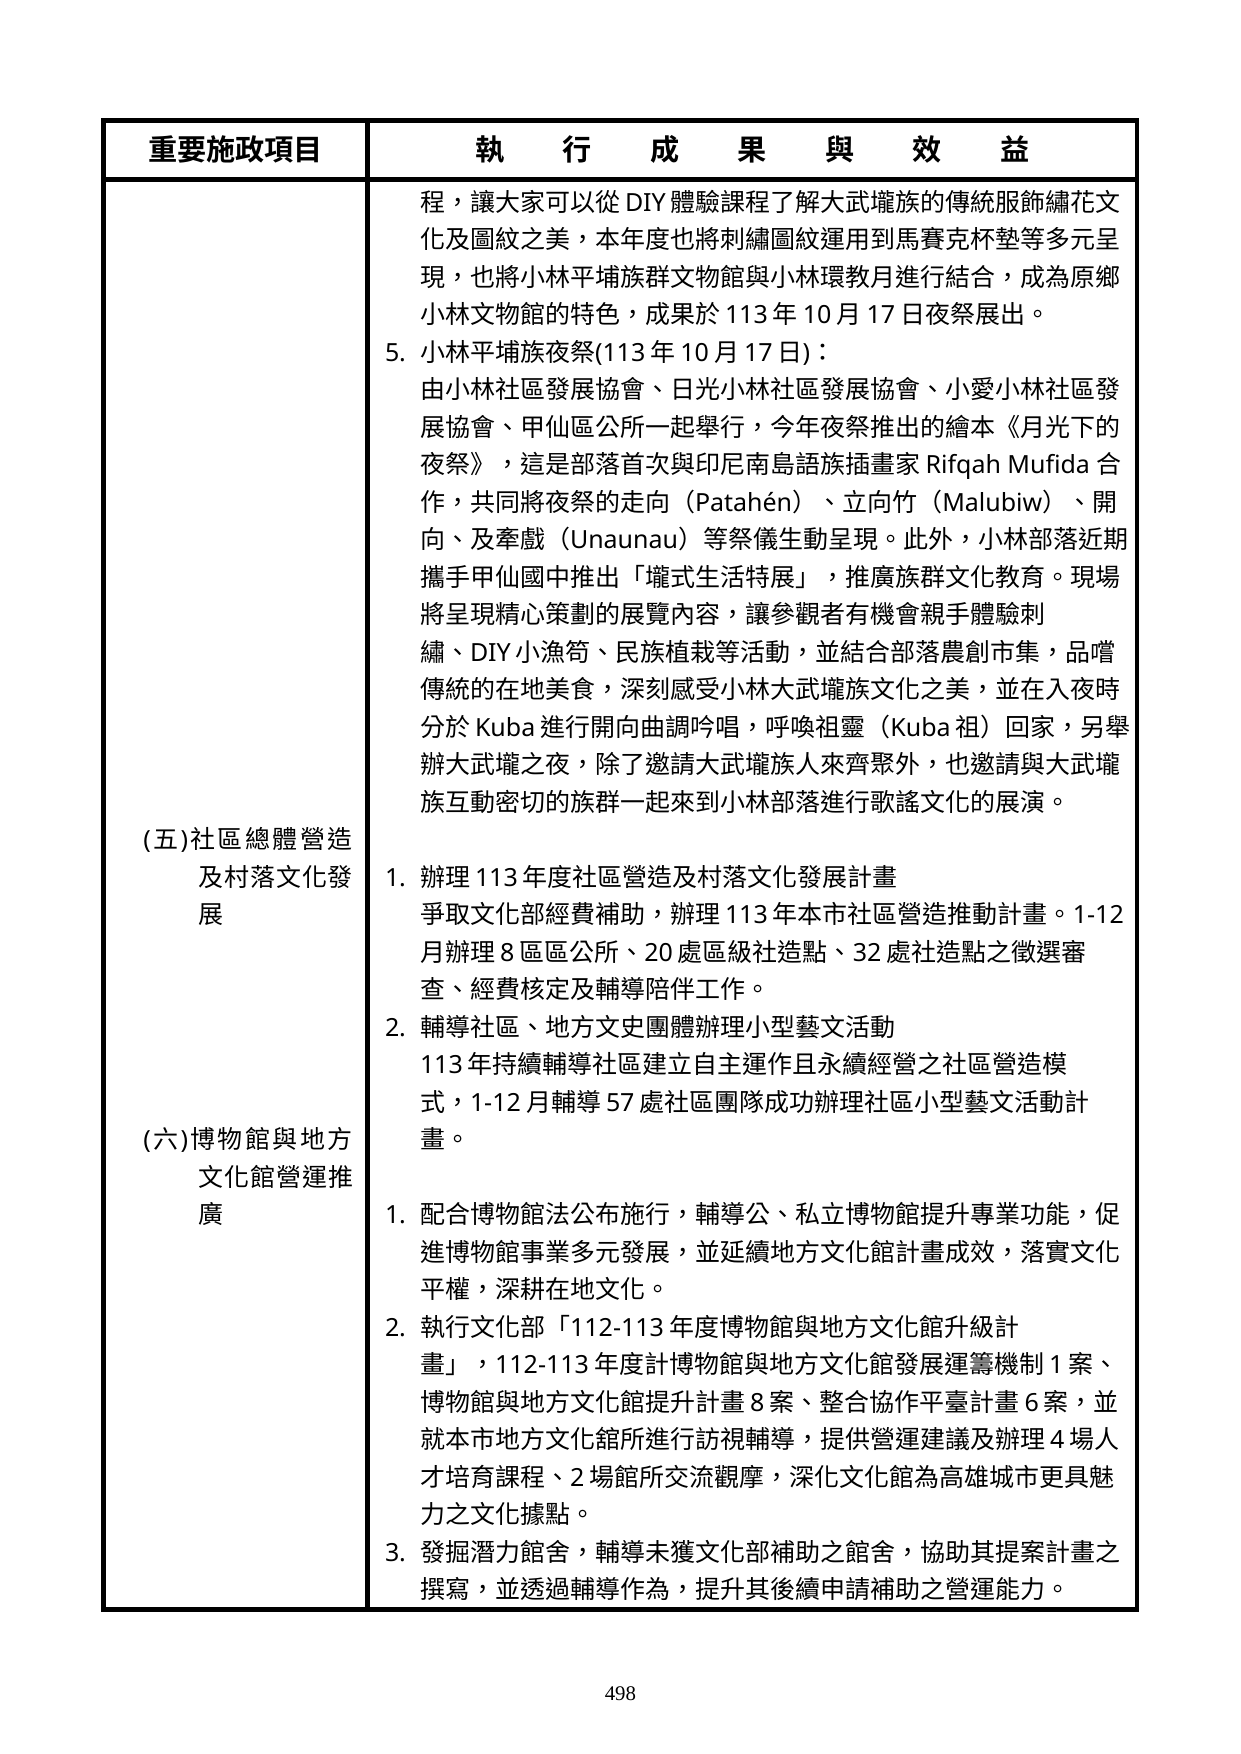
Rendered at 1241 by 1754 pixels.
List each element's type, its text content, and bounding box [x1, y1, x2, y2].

table_cell 依據各該行政法人設置自治條例等相關規定監督高雄市專業文化機構與高雄市立圖書館，協助法人健全內部典章制度，提升外部服務品質，遂行所肩負之公共任務。本府並邀請專家學者與機關代表組成評鑑小組，檢視法人前一年度營運績效，同時提供專業意見，做為各法人擬定營運目標與年度重點工作之參據，俾利業務精進。 1.與本府捐助成立之財團法人高雄市文化基金會、財團法人高雄市愛樂文化藝術基金會合作辦理文化活動，透過法人多元觸角，達到公私協力、以有限經費策辦更多優質藝文活動之目的。 2.輔導及補助高雄市愛樂文化藝術基金會（下轄高雄市交響樂團、高雄市國樂團）循其設立宗旨推廣本市音樂教育，並舉辦多元化藝文活動，提供民眾欣賞優質表演節目之機會。該會113年1-12月主、協辦各類型藝文活動與專業導覽178場次，參與人次約96萬人。 文化局配合本府政策，積極推動志願服務業務，由各運用單位針對所需辦理志工培訓，結合各界資源，共同推廣藝文活動或協助各藝文館舍順利運作，提供民眾優質服務。113年度公民營單位計有16個運用單位、共約3仟餘人投入文化類志願服務行列。 文化高雄藝文月刊內容涵蓋大高雄地區各文化場館及展演空間之藝文活動資訊，113年度共發行12期，每期中文月刊27,500冊、英文摺頁2,800份，派送至本市公民營藝文場館、書店、捷運站及各縣市高鐵站、一級火車站、文化中心等約800個通路點，為文化高雄之品牌出版品。 1.「2024書寫高雄文學創作獎助計畫」，共收到66件提案，經審查後擇優選出6名創作者之提案，每名獎助15萬元，合計90萬元，預計於114年6月30日前完成創作。 2.「2024書寫高雄出版獎助計畫」，全年分3期進行收件審查，共收到9件作品申請，4件計畫入選，每件獎助8-12萬元，總獎助金額共計38萬元。 3.專書與繪本出版: (1)高雄人情商店系列：《尋山，發現人情》東高雄九區山食農藝創生專書，探訪有機書店、農園聚落惡地秘境等遊程，該書是東高雄深度旅遊叩門磚、覽物逛店必備手冊，全書踏查巡訪東高雄九區五條流域路線，共有36篇主題指路，集結14間獨立書店散策、6條古道巡走路徑、2座吊橋渡溪探險，內容豐富，是一部充滿濃情蜜意的「東高雄指南」。 (2)高雄「遊．繪本」 「遊．繪本」系列第21本作品，《在山中找路的醫生》透過故事與圖像，讓更多人認識山區巡迴醫療及部落衛生所醫師駐守山區樣態，其不辭辛苦徒步進入孤島部落看診，交通中斷時還要照顧部落病患，是安定部落人心的特效藥。本繪本描繪部落醫師、巡迴醫療與原民族群的溫情故事，預計114年上半年出版。 4.辦理文學獎，鼓勵全民書寫創作： (1)「2024打狗鳳邑文學獎」徵件日期自113年4月16日至6月21日止，徵稿文類包括小說、散文、新詩、臺語新詩等4類，其中小說徵得189件，散文徵得241件，新詩徵得408件，臺語新詩徵得71件，共909件，每文類各選出高雄獎1名、優選獎1名、佳作2名，共發出16個獎項116萬元獎金。12月8日舉行頒獎典禮，並出版《2024打狗鳳邑文學獎得獎作品集》。 (2)與高雄市岡山大專青年協會共同辦理「第十七屆阿公店溪文學獎」，鼓勵在學學生參與文學創作，徵稿文類包括國小組台語童詩、國小組客語童詩、散文（國小組、國中組、高中組、大專組）等，提供學童台語和客語文學創作平台，投稿件數計431件，共76人獲獎，6月16日舉行頒獎典禮，並出版《第十七屆阿公店溪文學獎得獎作品集》。 5.辦理「夏日高雄店頭小市集」 高雄獨立書店聯手打造「書店力」，創造「閱獨力」！共10家獨立書店於9月串聯「店頭小市集」，策劃多元文學創意展演活動，在自家書店店面辦理共計13場講座、5場小市集，9場小書展，讓讀者盡情體驗閱讀多樣性，藉此認識高雄在地書店獨特風格。 「高雄文藝獎」係為鼓勵於高雄市從事文化藝術創作工作具有特殊貢獻成就，或長期致力於推動高雄地區文化公益、社造、文藝、文化創意等範疇者專設之獎項，自2000年起每兩年辦理一次，至2024年共產生59位得獎者。2024年得獎者為黃冬富、吳錦發、卜袞‧伊斯瑪哈單‧伊斯立端、紀華麟與巴洛克獨奏家樂團等5名。 1.文化資產審定 113年無新增文化資產公告案件，目前本市計有古蹟51處(國定7處)、歷史建築67處、紀念建築1處、考古遺址5處(國定2處)、文化景觀6處、聚落建築群1處，合計131處。 2.文化資產修復 完成左營明德新村14、15號眷舍修繕及周邊景觀改善工程規劃設計。 完成黃埔新村建物修繕及周邊環境整建工程。 完成岡山樂群村建物整修工程(第一期)-A1宿舍。 完成歷史建築岡山醒村A、F棟修復工程(第一期)。 完成武德殿周邊歷史空間再造先期規劃。 完成市定古蹟武德殿西側整地工程。 完成市定古蹟武德殿再利用計畫(含補充調查)暨武德殿周邊規劃設計及西側工程監造。 完成國定古蹟原日本海軍鳳山無線電信所全區基礎設施工程。 完成國定古蹟鳳山縣舊城南門廣場營造與東門銜接計畫工程規劃設計。 完成112年高雄市鳳山歷史城鎮風貌及創生「行城漫旅」綠環境改善計畫。 辦理文化景觀岡山醒村C、D、E、G棟修復工程，預計115年7月完成。 辦理歷史建築堀江町日式街屋（原帖佐醫院）修復工程，預計114年4月完成。 辦理國定古蹟原日本海軍鳳山無線電信所(前海軍明德訓練班)大碉堡古蹟本體修復工程，預計114年12月完成。 辦理國定古蹟原日本海軍鳳山無線電信所（十字電台及前鳳山新村十巷）修復工程規劃設計案，預計114年2月完成。 辦理國定古蹟原日本海軍鳳山無線電信所(前海軍明德訓練班)古蹟本體第二期修復工程，預計115年12月完成。 辦理國定古蹟原日本海軍鳳山無線電信所(前海軍明德訓練班)中正堂及至善樓等建物修繕工程，預計114年9月完成。 辦理歷史建築原高雄市議會修復工程規劃設計，預計114年3月完成。 辦理高雄市歷史建築永安黃家古厝修復工程規劃設計，預計114年2月完成。 辦理高雄市歷史建築旗山亭仔腳(石拱圈)修復工程，預計116年2月完成。 辦理高雄市市定古蹟「鹽埕町五丁目22番地原友松醫院」修復工程，預計115年3月完成。 辦理高雄市市定古蹟「高雄市大仁路原鹽埕町二丁目連棟街屋」修復工程，預計115年8月完成。 辦理國定古蹟「打狗英國領事館及官邸」屋頂防水修復工程(含設計監造及工作報告書)，預計114年12月完成。 辦理國定古蹟「打狗英國領事館及官邸」管理維護計畫，預計114年7月完成。 辦理市定古蹟鳳山縣城殘蹟修復暨景觀改善工程，預計114年7月完成。 辦理橋仔頭糖廠興糖路15巷6連棟日式宿舍遷移工程，預計114年12月完成。 辦理鼓鹽文資建物及周邊街區歷史景觀營造計畫，預計115年12月完成。 辦理113年度高雄市鳳山區歷史城鎮風貌及創生「行城漫旅」綠環境改善2期計畫，預計114年4月完成。 3.考古遺址保存 國定遺址鳳鼻頭(中坑門)考古遺址 ①辦理國定鳳鼻頭(中坑門)考古遺址監管保護計畫，包括日常管理維護173次、定期巡查18次、教育推廣活動人次3,460人，20位在地覽員於週六、日及國定假日定時固定導覽。 ②辦理「國定鳳鼻頭(中坑門)考古遺址113-114年度臨時展示空間規劃設計及建置計畫(二期)」，預計114年8月完成。 ③鳳鼻頭考古遺址展示館為鼻頭遺址教育的推廣基地，展場空間結合遺址影音及出土文物展示，讓民眾了解史前人類使用的器具及生活智慧。113年辦理「國小考古教育推廣」12場、「新北市考古生活節-史前動物派對」1場、「113年導覽員教育訓練」1場、「一起來考古!走進鳳鼻頭考古遺址」3場、「百年好市好市遶境-考古高雄：走讀5000年-從古高雄灣到鳳山丘陵」2場及「秋騎林園單車騎旅」活動1場。 國定遺址萬山岩雕群考古遺址 ①辦理國定遺址「萬山岩雕群考古遺址」監管保護計畫，包括遺址實地巡查1次、維護監視照相攝影機3次、部落巡守10次、保護標誌與導覽解說牌巡視4次。新北考古生活節教育推廣活動1場。 ②執行國定萬山岩雕群考古遺址探訪登記程序，113年共有10組登山團隊完成登記備查。 ③辦理「國定萬山岩雕群考古遺址展示策展計畫」，後續將於萬山部落現有空間優化並規畫文化資產教育推廣內容，預計114年6月完成。 ④辦理國定萬山岩雕群考古遺址導覽DM(英、日、韓版)，預計114年6月完成。 ⑤完成國定萬山岩雕群考古遺址形象影片製作。 ⑥完成「深入茂林－勇士精神與部落文化符碼」教育推廣遊程2場。 ⑦辦理「高雄市原住民族地區第二期(茂林區)考古遺址普查計畫」，預計115年12月完工。 辦理「高雄市考古遺址監管保護計畫」，完成左營舊城考古遺址、內惟小溪貝塚考古遺址實地巡查48次；東沙考古遺址、東沙指揮部列冊考古遺址、東沙碼頭列冊考古遺址實地巡查1次；新園列冊考古遺址實地巡查12次。10月辦理2場考古遺址教育劇場，活動人數約200人。 辦理「高雄市各類考古遺址出土遺物典藏空間整理工程」，預計114年12月完工。 4.眷村文化保存 推動以住代護計畫 113年推出以住代護3.0「文創聚落試辦計畫」，釋出28戶眷舍(黃埔新村13戶、建業新村15戶)，採每月收件，總投件數56件。8月2日初審，8月23日及8月26日辦理現地複審，複審結果入選及媒合共計17件。 2024高雄市眷村文化節 113年10月19至20日辦理「2024高雄市眷村文化節」，本屆活動以「眷村FUN樂園」為發想主軸，透過懷舊「千人帶動唱」開幕式、復古童玩闖關活動、巷口市集古早味攤販、眷味露天電影院等豐富元素，將瑞興國小校園打造成一座充滿眷村懷舊氛圍的大型遊樂園，參與人數約5,000人次。 2024年高雄眷村嘉年華 113年10月26日至11月10日分別於鳳山黃埔、岡山樂群及左營建業辦理「2024高雄眷村嘉年華」活動。文化局、進駐夥伴以及在地團隊攜手合作推出許多精彩活動，包含開幕儀隊大遊行、跨域風情的餐宴、露天影院觀好戲及三村各自的達人手作、歷史文化講座、眷村知識闖關等活動。「2024高雄眷村嘉年華」以新生、傳統、無限、融合和滿滿的歡樂，貫穿三座眷村和每個到來的朋友。透過活動的辦理，讓眷村的文化與精神被社會大眾重視，參與人數約5.5萬人。 文化資產調查研究 完成國定古蹟打狗英國領事館及官邸補充修復及再利用計畫。 完成國定古蹟臺灣煉瓦會社打狗工場(中都唐榮磚窯廠)修復及再利用計畫。 完成歷史建築原日本海軍航空隊下士官兵集會所(岡山新生社)調查研究及再利用計畫。 完成旗後礮臺修復及再利用。 完成高雄市岡山區空軍眷村發展新史：歷史觀點下的新研究。 完成歷史建築大樹姑婆寮山頂莊家古厝調查研究及修復再利用計畫。 完成113年度與水共生的故事--高屏溪流域水文化路徑。 辦理高雄市岡山區樂群村聚落建築群保存及再發展計畫。 辦理高雄市歷史建築大寮共益磚窯廠暨瑞榮紅磚工廠調查研究及修復再利用計畫。 辦理高雄市鹽埕區銀座(國際商場)調查研究計畫。 辦理歷史建築「稛源商店六龜支店」調查研究及修復再利用計畫。 辦理高雄市原日本海軍高雄通信隊新庄分遣隊受信所調查研究及修復再利用計畫。 辦理高雄市戰後建物普查（第一期：旗津、鼓山、鹽埕）。 辦理113年度高雄市歷史建築林園清水巖原日軍戰備坑道調查研究及修復再利用計畫。 1.文化資產推廣 113年8月5日-12月18日舉辦設市百年系列活動，活動包含「好市遶境：限定！高雄探秘」、「國際對望：北九州門司港」、「好市開講：屬於高雄的地方學」、「百年論壇」、「焦點場館：高雄文資巡禮」、「百年好市紀念特展」、「鐵道復駛：濱線啓程」等系列活動。 辦理「2024年全國古蹟日－全國文化資產行動博覽會－哈瑪星榮光再現－濱線復駛」，利用文資圖卡猜謎遊戲，將高雄文資景點融入遊戲之中，提高參訪文資場域之意願。展示哈瑪星舊街道地圖的拼圖遊戲，讓不同世代之民眾了解哈瑪星過去的歷史。 2.文化資產再利用 國定古蹟打狗英國領事館 打狗英國領事館文化園區位於本市西子灣風景區，背山面海，以西子灣夕照及高雄港美景聞名，為提供知性的參觀環境，配合園區古典氛圍，規劃多處主題蠟像展示，吸引大量遊客參訪。113年度累計136,035參訪人次。 市定古蹟鳳儀書院 鳳儀書院園區有藝術塑像裝置、書院歷史及科舉展示，同時設置文昌祠，恢復書院原有文昌帝君祭祀功能，提供茶飲文創休閒、毛筆學堂及瓦窯學堂等多元服務。113年度累計66,612參訪人次。 歷史建築旗山車站(糖鐵故事館) 旗山車站見證日治時期旗山市街與糖業的發展過程，以「糖業鐵道故事」為主題，將旗山車站活化再利用，從台灣糖業歷史發展的脈絡，重新找回旗山車站之定位與價值，113年度累計147,031參訪人次。 市定古蹟武德殿 武德殿為全台第一座以原始功能再利用之古蹟，文化局與劍道文化促進會合作，持續辦理相關藝文展演推廣活動，帶領民眾體驗正統武道文化，113年10月14日起休園進行圈樑工程，113年度累計29,616參訪人次。 歷史建築原頂林仔邊警察官吏派出所 為活化文化資產及提供市民文化觀光空間，於修復完成後開放參觀，目前派出所空間規劃為「林園歷史教室」，展示林園文化歷史、產業及生活等內涵，113年度累計9,828參訪人次。 歷史建築九曲堂泰芳商會鳳梨罐詰工場(臺灣鳳梨工場) 臺灣鳳梨工場為全臺僅存日治時期鳳梨罐頭產業建築，於修復完成後開放參觀，扮演在地博物館的角色，展出大樹發展史、水利設施、窯燒產業、農業發展、文史藝術及觀光景點展示等，園區也會不定期舉辦DIY、一日農夫及大樹文史、鳳梨產業導覽等活動，是假日休閒好去處，113年度累計34,874參訪人次。 歷史建築逍遙園 歷史建築逍遙園係日治時期日本皇族大谷光瑞於高雄大港埔所建之實驗性農園，現場策展內容包括大港埔歷史沿革、陸軍八〇二醫院與行仁新村、逍遙園建築之美、逍遙園搶救保存過程及大谷光瑞生平等，113年度累計95,793參訪人次。 市定古蹟舊鼓山國小(旗山生活文化園區) 市定古蹟舊鼓山國小(旗山生活文化園區)內部設有常設展「一日小學生‧時光膠囊」主題展示，分別介紹旗山文資點及旗山香蕉的歷史背景，讓大家了解旗山地區產業歷史，113年度累計24,646參訪人次。 市定古蹟原愛國婦人會館(紅十字育幼中心) 曾作為日治時期高雄婦人會提供婦女集會之場所，於修復完成後配合2022臺灣文博會及台灣設計展開館，文化局113年11月與范特喜團隊攜手合作，活化為創生展演基地，開幕月舉辦6場哈瑪星人文歷史的活動，113年累計8,397人次參訪。 市定古蹟雄鎮北門 雄鎮北門110年底修復完工重新對外開放。在修復過程，嚴謹考據礮臺風貌，致力復原「南北兵房密勒樑」及「三合土頂版構造」，南北兵房獨特的歷史空間也規劃歷史主題展示，民眾進入此空間，可直接感受到雄鎮北門清代兵房的空間氛圍，113年度累計74,296參訪人次。 歷史建築舊打狗驛(舊打狗驛故事館) 113年高雄設市100年，也是鐵路通車124周年，文化局推出百年鐵道復駛計畫，重新整修哈瑪星鐵道園區鐵軌，從全台蒐羅逾30輛舊火車在園區營運及展示，以台鐵老舊特快車改造而成的「哈瑪星號」濱線觀光列車，吸引遊客和鐵道迷爭相搭乘，重現百年鐵道風華。11月30日辦理「鐵道復駛：濱線啓程」開幕活動，故事館113年度累計100,000參訪人次。 1.2024高雄春天藝術節 自99年開辦，113年邁入第15年，提供南部地區的民眾享受高品質的演出，共計累積將近100萬人次觀賞，涵蓋國內外優質之舞蹈、戲劇、音樂、傳統戲劇、兒童戲劇多種類型表演藝術節目。2024高雄春天藝術節訂於2月至7月舉行，辦理約34檔節目、68場次。第15年規劃音樂、電影、舞蹈、小劇場、歌仔戲、皮影戲、豫劇、親子、能劇、歌劇等多種不同表演藝術類型節目，觀眾人次約5萬人次。 2.2024庄頭藝穗節 113年8月至10月共辦理40場，觀眾人數約3萬人次，包含庄頭歌仔戲、戲劇、偶戲、音樂會等，放送各類豐富的表演藝術欣賞資源，深入高雄山區、海邊各社區，讓表演藝術深入常民生活，建立高雄居民文化休閒新品牌。同時藉以全面培養藝文觀賞人口，並促進在地演藝團隊產業發展，打造高雄優質表演藝術環境。 3.高雄正港小劇場空間 位於駁二藝術特區B9倉庫，提供辦理演出、研討會、論壇等各類型表演藝術相關活動。113年共計辦理30檔，72場次，總計約11,892人次參與。 4.劇場藝術體驗教育計畫 以藝術教育推廣為宗旨，文化局邀請本市學子參加活動，進入劇場體驗表演藝術，形成重要藝文學習平台。2024年藝術體驗教育計劃持續以傳統戲曲為主題，於10~11月辦理劇場教育場及校園推廣場，劇場教育場於岡山文化中心及大東文化藝術中心共演出21場次，總計約7,298人次參與，校園推廣場包含布袋戲、傀儡戲等不同類型，共辦理12場次。 5.補助表演藝術活動 為扶植本市藝文團隊健全發展，活絡藝文展演，辦理一年三期之定期補助，補助對象為本市各項展演活動、藝文團隊國內外文化交流巡演等。113年度常態補助共239件，另扶植補助傑出團隊，113年度入選7團。 產業扶植 活化流行音樂創作展演空間試辦計畫 本計畫係爲鼓勵本市依法設立之餐飲業或音樂展演空間業者，持續推出創作型流行音樂演出，帶動高雄市流行音樂創作於優良表演空間發展，提供演出工作者創作及表演機會，並提升本市音樂賞析人口及活絡音樂消費市場而設計，113年共9間提案申請，經專業小組審查後，共補助百樂門酒館、美徳客音樂餐酒館、藍色狂想音樂餐廳等8間。 2023-2024南面而歌 「2023-2024南面而歌」公開徵求新世代台語歌曲創作，不限主題、不限類型，歡迎各式曲風，總獎金126萬元，廣邀更多詞曲創作者投入徵選，期許多元的創作能量持續在高雄匯集茁壯！徵選報名自112年8月1日起至9月20日止，共徵得285件原創作品，其中279件符合資格，為歷屆最高。入選30首歌曲給予獎助金，再從中擇優12首由劉宗霖、王斯禹、藤井俊充及曹雅雯四位專業音樂人指導錄製合輯並於113年4月透過Sony Music索尼音樂全球數位發行。另為替作品爭取更多肯定及曝光機會，已取得創作人同意授權，首度以「南面而歌」名義報名113年度「金音創作獎」。 音浪塔影音築港計畫 透過影音築港計畫，吸引影視音產業夥伴進駐，打造高雄流行音樂中心成為培育人才、產業扶植串聯、發展在地影音特色目標之基地，更以「前店後廠」概念與海音館組成產業聚落。截至113年12月31日已審查並公告九梯次之獲選品牌共計12家，包含新月映像、夢想動畫、海邊的卡夫卡等數家廠牌，後續將持續辦理徵件作業，預計近期再引入1至2家優質影視音品牌進駐。 流行音樂賞析人口培育 海音館音樂演出 「海音館」可容納3,500至5,000人的室內表演廳；「海風廣場」可容納6,000至8,000人的戶外大型演出場地，藉著提供大小不同的演出空間，以符合流行音樂產業各式演出的辦理需求。113年1月至12月舉辦了理想混蛋、丁噹、許富凱、蕭煌奇、怕胖團、康士坦的變化球、高爾宣等共計34檔（32檔外租，2檔自辦），計210,037人次觀賞。 LIVE WAREHOUSE音樂演出 「LIVE WAREHOUSE」是全臺灣唯一由政府出資興建的LIVE HOUSE，不僅是一個可供租借之演出場地，也肩負有擴大南臺灣流行音樂表演市場，以及培育新興表演團體之責任。高雄流行音樂中心透過自辦或補助團隊至本地演出所需交通住宿費等方式，邀請藝人至LIVE WAREHOUSE演出。113年7月至12月邀請VH（Vast & Hazy）、蕭閎仁、勸世三姊妹、wannasleep、李友廷、林子安、李翊君、美秀集團、荒山亮、大象體操、傷心欲絕、舞炯恩等共119組國內外藝人團體辦理70場演出，計31,996人次觀賞。 2024絕對龍有春JAZZ SPRINGSHOW 113年2月13、14日於農曆春節期間，舉辦爵對龍有春Jazz Spring Show活動，邀請8組爵士演出團體，透過音樂帶領民眾遨遊世界、體驗各地民族風情。從北美出發環歷歐亞大陸再到輕快巴西、激情拉丁、浪漫阿根廷。活動現場搭配限定「龍愛市集」，讓民眾一邊聽爵士樂一邊挑選好物。2月14日情人節夜晚，更推出浪漫雙人晚餐特別企劃，邀請高雄知名餐廳「貝佛街」合作，限量18組，在唯美浪漫的氣氛中以「黃瑞豐爵士五重奏」搭配異國美食，讓參與民眾度過一個難忘的節日。兩天活動共計28,000人次參與。 2024金曲!國語作業簿 113年6月29日延續前兩屆「金曲！國語作業簿」活動能量，持續舉辦「2024金曲！國語作業簿」，以華語流行金曲為主題結合DJ混音，活動邀請馬克、SAVAGE.M、FRαNKIE阿法、阿夫Suhf、艾蜜莉、AMILI、暖場DJ-SamuelMie+幻術大師表演，今年將活動提早至下午18：30舉辦暖場演唱+市集活動，計吸引共3,500人次參與。 2024真愛秀-藍寶石大歌廳_金曲綜藝之夜 113年8月3、4日父親節前夕於高雄流行音樂中心海音館舉辦「2024真愛秀-藍寶石大歌廳」，第三年的藍寶石大歌廳更推出華麗藝人陣容，包括主持人:胡瓜領軍歐漢聲、賴慧如及歌手:余天(嘉賓:余祥銓)、阿吉仔、李翊君、黃西田、紹大倫、林俊逸、蔡佳麟、蔡昌憲、向蕙玲、李子森、杜忻恬、曹雅雯、曾心梅、秀蘭瑪雅、洪榮宏、鄧品硯、鍾采穎等人演出。除了將歌廳秀的經典重現載歌載舞外，節目、綜藝感加重並增加更多台上台下的互動環節，同時注入更多”新”的元素，讓藍寶石大歌廳不再是復刻，而是復活，兩天共計7,058人次參與。 2024 Takao Rock打狗祭 113年10月11、12、13日「Takao Rock 打狗祭」進入到第四屆。今年突破以往，推出6大主題舞台+3座合作舞台(海邊的卡夫卡+爵式+夥球擊)，共計邀請超過65組國內外音樂/創作人輪番上陣演出包括:告五人、氣志團（JP）、理想混蛋、HUSH、戴佩妮、TRASH、宇宙人、持修、FLOW（JP）、K6劉家凱(表演嘉賓:陳珊妮)、冰球樂團、老王樂隊、血肉果汁機、你家附近的阿伯、庸俗救星、DSPS、黃玠、白安、生祥樂隊、潮州土狗、甜約翰、吾橋有水、Mary See the Future、兄弟狠色＋賴皮、好日樂團（客語）、廖文強、吳汶芳、林以樂（斑斑）、琳誼、萬芳、孩子王、巨大的轟鳴、大象體操、露波合唱團、夕陽武士、Little Shy on Allen Street、普通隊長、煙雨飄渺、EmptyORio、巴奈、Motif Hive、FULL HOUSE、含金鵲、Momni Money（王立言＋女兒）、草地人、DJ Mykal a.k.a.林哲儀、DJ林貓王、DJ妖嬌、舞炯恩、RESA CLUB等人演出。活動現場除音樂演出節目外，更邀請了超過百攤的市集，讓民眾充分體驗一場好吃好看好聽好玩的音樂祭活動，三天活動共計超過180,000人次參與。 POP!POP!POP!流行音樂互動展 111年3月1日「POP! POP! POP! 流行音樂互動展」於高流中心音浪塔開展，透過「全民策展」與「南方在地」2大概念出發，共設7大展區，分別為從後台出發、好歌共鳴、樂音流域、走入發聲現場、走入流行影像、在地音樂能量、及美麗島旋律，更與知名鐵三角合作，提供最好的聲音品質，113年共計19,449人觀展。 藍寶石大歌廳《秀場傳奇》故事展 113年8月6日藍寶石大歌廳《秀場傳奇》故事展高流中心音浪塔隆重開展，以回味秀場歡樂互動、特殊景致、深度訪談藝人/工作人員，帶領觀眾細數青春回憶的策展。11套經典華麗秀服、超過百件的珍貴展品並結合AI科技重現豬哥亮的聲音，使民眾再次重溫美好歲月，113年共計5,508人觀展。 2024下酒祭：音樂、啤酒、下酒菜 feat.韓國한국 113年12月7、8日於海風廣場辦理結合現場演出的市集集客活動，「2024下酒祭」在海風廣場的大草皮，享受清爽的海風。不僅品嘗台灣與韓國美食以及體驗韓國特有飲食文化，更可享受來自台灣跟韓國的音樂表演，共辦理2場，計100,000人次參與。 2024大港開唱 為扶植高雄流行音樂活動，與大港開唱主辦方合作辦理2024大港開唱，並於活動現場設有官方攤位帳棚，推廣高雄流行音樂中心活動及中心介紹。活動已於113年3月30日及31日辦理完畢，橫跨駁二藝術特區、高流中心及蓬萊商港區三大場域，10大主題舞台，逾百組演出陣容，亦結合市集、餐車、親子遊戲、現場創作等多元周邊活動，兩天計吸引35萬人次參加，也為本市創造可觀的演唱會經濟產值。 世運主場館大型演唱會 高雄有便利的交通設施跟大、中、小各類型場地一應俱全，市府更基於推廣扶植流行音樂產業，促進本市藝文及觀光政策立場給予許多實質協助。113年本市國家體育場(世運主場館)共辦理Ed Sheeran、五月天、Golden Wave in Taiwan、Bruno Mars、ONE OK ROCK、Stray Kids共11場大型演唱會，吸引約68.3萬名歌迷熱情參與，本府因應演唱會大量人潮所產生的場地使用、安全維護、交通管制及疏運、垃圾清運等事項提供相關行政協助。 人才培育 高流系｜產業工作大解密 113年1月24日辦理「導演思維找不同‧解構各類音樂演唱會真面目」，邀請風格不同的演唱會導演莊惟惞及聞理，透過淺顯易懂、互動交流的形式讓民眾更迅速的了解演唱會產業；3月6日辦理「一擊就中！音樂與設計的浪漫距離」講座，邀請設計大師黃家賢、方序中就「視覺如何與音樂完美結合」為主題與民眾分享，2場講座共計213人次參與。 高流系｜校園講唱會-青春校園誌 延續高流系「熱血高校搖滾誌」活動，113年上半年度邀請最受學子喜愛歌手及藝人走入校園，透過訪談、學生提問及現場演出等方式，與師生深度交流音樂創作與成長故事。113年4月12日、5月22、24、30日，陸續於鳳山高中、瑞祥高中、新興高中、甲仙國中辦理4個場次，延續去年前往偏鄉地區學校今年選定甲仙國中，邀請人氣歌手黃偉晉蒞校演出，分享如何踏上音樂之路及如何克服心理之壓力，立下現有成績，深獲師生好評，4校師生共計2,491人次參與。 高流系｜Na你來講啊! 113年度全新推出之高流系課程，邀請音樂網紅人物-那那大師與來賓對談+現場即興演出，透過每個年代的整理，帶領我們用音樂溫故而知新。6月12日邀請【沒有新歌的唱片行】主理人-小風對談，主題為【喔摸!那些令我著迷的八、九零年代金曲】，計118人參與。7月3日邀請同為知名網紅-阿拉斯對談+現場演出，主題為【音樂一響起青春立刻醒-2000年後這些歌都是滿滿回憶】，一首首2000年到現在的歌曲，將LIVE WAREHOUSE搖身一變成為大型KTV包廂，觀眾現場反應熱烈，計216人參與。兩場講座活動共計334人參與。 高流系｜超營養學分 113年4月17日辦理「Relax_出走計劃：從 Neo Soul 到 R&B」，邀請歌手LINION、阿蘭AC帶領大家認識Neo Soul與R&B音樂；4月24日辦理「Relax_走入計劃：母語‧美好生活」邀請原民歌手葛西瓦、阿布絲聊母語創作，讓聽者更了解原民音樂帶來的輕鬆與美好，2場講座共計126人次參與。 高流系｜演唱會專業技能全攻略 113年度再次針對演唱會專業技能中的【音響課程】，除了保留原有的進階課程安排，特別增設了台北場的專業基礎課程，希望可以吸引更多民眾來嘗試或學習進入音樂產業。台北場於7月16-18日於台北流行音樂中心LIVE HOUSE D舉辦，高雄場於8月20-22日在高流LIVE WAREHOUSE舉辦，邀請音響工程大師-吳榮宗老師開課，透過專業教學及實務操作，使學員更加熟練各式音場處理、聲音刻度的訂定等相關專業演唱會之音響技能，兩場課程共計128人參與。 高流系｜電影配樂創作營-譜出電影配樂的魔幻交響曲 113年9月7-8、14-15日高雄流行音樂中心與有序音樂合作推出為期4天以電影音(配)樂為主題的創作營隊-譜出電影配樂的魔幻交響曲。課程規劃以電影音樂的創作為主軸，帶領學員透過【創意發想】、【創作要領】、【實作課程】、【業界媒合】四個階段，完整學習並參與電影配樂領域的專業技能。邀請陳彥竹、蔡佳璇、吳沛綾、溫子捷、楊琬茜、黃喬馥、蘇玠亘(蛋)、JerryC、福多瑪、孫介珩、蔡宜均、侯志堅、周宣宏等13位師資陣容。除了課程學習外，最後亦邀請了多家影視公司及產業工作者到場，例如：夢境現實、紅杉娛樂、遙空映畫有限公司、八藝傳播有限公司、巨豐數位多媒體有限公司、貳參玖柒映像、紅藥丸創意有限公司等，透過實際的媒合讓更多新血可以被看(聽)見，此次電影創作營共計36位學員參與。 高流系｜幕後放大鏡！編曲技巧實戰工作坊 113年11月16、17、23、24日舉辦專業編曲課程，此次課程與Song Design LLC(爵隊創作）合作，講師為創作才子-嚴爵。為期4天的課程包括【深入探討流行編曲與音樂理論】、【如何寫出與眾不同的和絃進行】、【如何讓Demo Vocals好到可以直上正式專輯】、【錄音實戰全領域經驗傳授】，是理論與實作充分結合的課程。本課程採提前報名的方式，學員需先繳交作品經過評估、篩選後確認最後上課的名單，此次參與人數共計15人。 紅毛港文化園區於113年12月8日舉辦年度重點活動「2024 紅毛港鄉親回娘家暨烏魚饗宴」，內容涵蓋傳統技藝展示、復古童玩體驗、老照片展覽及魚丸湯品嚐，並首次開放鄉親報名參與烏魚饗宴辦桌，反應熱烈。活動特別邀請蘇明淵、陳孟賢、翁鈺鈞、余凱揚、陳思安與劉信明等六組知名歌手輪番演出，現場吸引約3,000人次參與。另113年度園區亦辦理「紅毛港童玩節」、「紅毛港抓週活動」、「紅毛港行春趣」等亮點活動，總入園人數逾8萬人次，入園總人數達197萬餘人次。文化遊艇搭乘人數亦因高雄燈會黃色小鴨展出、演唱會經濟熱潮及國旅異業合作推動成效，全年搭乘人數達6萬餘人次，搭船總人數達78萬餘人次。 公共藝術審議作業： 113年共召開4次審議大會、3次小審議會小組會議及9次執行小組幹事會議，共審議13件設置計畫案、徵選結果報告書9件、設置完成報告書7件、繳入基金申請書32件、移置計畫書2件、教育推廣成果報告5件、興辦機關代表異動8件、經費變更2件、基本資料表1件。 公共藝術設置推廣及維護作業： 辦理林園海洋濕地公園藝術裝置設置。 辦理「113年度駐村公共藝術教育推廣計畫」，今年共進駐15組藝術家，計完成14檔成果展、11場工作坊、8場講座、1場浪宕計畫論壇講座。 維護城市中公共藝術作品，針對《藝術裝置公車候車亭》、《五福國際觀光大道》和《愛之旅》等26組作品進行維護。 重視莫拉克風災後文化復振工作，公民協力共同推動： 〈那瑪夏螢火蟲季推廣計畫〉(113年3月至4月)： 透過螢火蟲季，引客至小林文物館文化體驗，深入大武壠文化復振與保存，增加文物館使用率及來客數。活動內容包含小林平埔族群文物館導覽、大滿劇場－大武壠古謠分享與互動，文化體驗藤環鑰匙圈/魚笱/鼠殼粿、小林特色風味餐、那瑪夏區賞螢。 「第十屆大武壠歌舞文化節暨「孩子，回家吧!」環境劇場」計畫(113年4月20-21日)： 由大滿舞團、部落耆老、小林國小，一起吟唱傳統古謠、乞雨儀式，本屆呈現由族人正在發生中的真實故事改編，劇名《孩子，回家吧！》敘述離開家鄉來到都市求學的族人，如何面對傳統文化與現實生活的困境，返家參與祭典時，提醒著自己，無論身在哪裡，都別忘了自己從哪裡來，是大武壠族的一份子。想傳達給更多人瞭解傳統「禁向」祭儀的文化意義與重要性。透過大武壠歌舞文化節，重現消失已久的傳統文化信仰－「禁向」以及「乞雨」儀式。一系列精采活動包含草地音樂會、假日市集與手做文化體驗結合日光小林社區發展協會、小林社區發展協會、小愛小林社區發展協會等部落族人共同參與，兩日現場參與人數達1,800人次。 〈莫拉克15週年-手護環境，植感小林！〉(113年7月~8月)： 結合在地民族植物與廢棄物等廢材，舉辦愛故鄉，愛小林手護環境運動，運用小林部落族人的力量，倡議氣候暖化所帶來的環境氣候議題，帶部落耆老與孩子們一起進行藝術地景創作，並結合莫拉克15週年活動，讓大家看見小林行動。 〈大武壠族繡花推廣〉計畫(113年7~10月): 邀請小林部落在地工藝師擔任講師，規劃出對內扎根課程及對外推廣體驗型的繡花課程，並結合小林文物館的週末六日體驗課程，讓大家可以從DIY體驗課程了解大武壠族的傳統服飾繡花文化及圖紋之美，本年度也將刺繡圖紋運用到馬賽克杯墊等多元呈現，也將小林平埔族群文物館與小林環教月進行結合，成為原鄉小林文物館的特色，成果於113年10月17日夜祭展出。 小林平埔族夜祭(113年10月17日)： 由小林社區發展協會、日光小林社區發展協會、小愛小林社區發展協會、甲仙區公所一起舉行，今年夜祭推出的繪本《月光下的夜祭》，這是部落首次與印尼南島語族插畫家 Rifqah Mufida 合作，共同將夜祭的走向（Patahén）、立向竹（Malubiw）、開向、及牽戲（Unaunau）等祭儀生動呈現。此外，小林部落近期攜手甲仙國中推出「壠式生活特展」，推廣族群文化教育。現場將呈現精心策劃的展覽內容，讓參觀者有機會親手體驗刺繡、DIY小漁笱、民族植栽等活動，並結合部落農創市集，品嚐傳統的在地美食，深刻感受小林大武壠族文化之美，並在入夜時分於Kuba進行開向曲調吟唱，呼喚祖靈（Kuba祖）回家，另舉辦大武壠之夜，除了邀請大武壠族人來齊聚外，也邀請與大武壠族互動密切的族群一起來到小林部落進行歌謠文化的展演。 辦理113年度社區營造及村落文化發展計畫 爭取文化部經費補助，辦理113年本市社區營造推動計畫。1-12月辦理8區區公所、20處區級社造點、32處社造點之徵選審查、經費核定及輔導陪伴工作。 輔導社區、地方文史團體辦理小型藝文活動 113年持續輔導社區建立自主運作且永續經營之社區營造模式，1-12月輔導57處社區團隊成功辦理社區小型藝文活動計畫。 配合博物館法公布施行，輔導公、私立博物館提升專業功能，促進博物館事業多元發展，並延續地方文化館計畫成效，落實文化平權，深耕在地文化。 執行文化部「112-113年度博物館與地方文化館升級計畫」，112-113年度計博物館與地方文化館發展運籌機制1案、博物館與地方文化館提升計畫8案、整合協作平臺計畫6案，並就本市地方文化舘所進行訪視輔導，提供營運建議及辦理4場人才培育課程、2場館所交流觀摩，深化文化館為高雄城市更具魅力之文化據點。 發掘潛力館舍，輔導未獲文化部補助之館舍，協助其提案計畫之撰寫，並透過輔導作為，提升其後續申請補助之營運能力。 輔導本市電影館提升為公立博物館，並成立專家資料庫、組成博物館專業諮詢會，持續輔導該館後續之博物館評鑑事宜。 電影投資補助：為鼓勵電影長片製作，文化局與高雄市電影館合作，以「高雄人」名義擔任出品電影出品人。113年共5部「高雄人」出品電影在台灣上映，包含姚志衛導演《明天比昨天長久》、游智涵導演《壞男孩》、陳宏一導演《(真)新的一天》、阿布代拉曼席沙克《以愛之茗》、林書宇導演《小雁與吳愛麗》；其中《(真)新的一天》獲第60屆金馬獎最佳攝影獎、《小雁與吳愛麗》獲第61屆金馬獎最佳女配角獎。 影集投資補助：為鼓勵影視製作者創作屬於高雄味的劇集作品，文化局與高雄市電影館合作辦理「高雄劇」影集製作投資(試辦)計畫，113年共3部「高雄人」出品影集播出，包含鄭文堂、林志儒導演《鹽水大飯店》、孫介珩導演《聽海湧》、練建宏導演《彈一場完美戀愛》；其中《鹽水大飯店》獲第59屆金鐘獎迷你劇集（電視電影）導演獎。 台灣華文編劇駐市計畫：以獎助與扶植並進的方式，鼓勵編劇劇本創作。辦理期間跨年度，其中113年第十屆6件獎助作品目前皆已完成結案；第十一屆6件獎助作品目前皆已通過第三期審查，刻正進行第四期創作中，後續獲獎助者需於期程內按階段繳交相關文件；另第十二屆自113年9月啟動徵件至114年1月。 協拍服務：為協助國內外影視公司至本市取景拍片，提供從行政、勘景、場地和器材租借等全方位的協助，藉由取景行銷城市風貌。統計113年包含跨年度及新增之協拍案件，協助133組團隊至高雄製作影片，包含： 電影14部：《南方時光》、《一路狂奔》等。 電視劇15部：《我們與惡的距離2》、《動物園》、《零日攻擊-金紙&海倫仙渡師&兩岸密屍&突圍》、《九如一家人》、《時候》等。 電視節目27部：《綜藝玩很大》、《玩客瘋高雄》、《大家說英語》、《海味61號》等。 廣告30支、紀錄片2部、短片31部、音樂MV 6支、學生畢製影片7部、其他1部。 拍片住宿補助：113年共核定15部影視作品之住宿補助案，包含電影3部、劇集2部、短片10部，部分補助劇組於高雄市拍攝期間之住宿經費，皆全數於當年度完成高雄之拍攝工作並結案撥款。 協助宣傳暨辦理影視行銷活動：113年包含協助7部電影與1部劇集高雄放映活動、2部劇集講座活動、2場影展活動、1部劇集大型行銷活動，提供宣傳資源及管道，以及透過相關行銷配套措施、新聞連絡、廣告露出等，增加媒體曝光度和話題性。 LED智慧攝影棚：是全球影視產業注目的新興科技趨勢應用，將虛擬製作技術導入，突破時間、空間拍攝限制，展現影視創作無遠弗屆的特性。經濟部「亞灣2.0-智慧科技創新園區推動計畫」將「智慧影視」納入工作項目，因實體及虛擬攝影棚多集中於中、北部，而高雄具備5G、AI、半導體園區等科技基礎建設作為技術發展強力後盾，適宜規劃興建LED智慧攝影棚，以協助影視創新先進製程。目前文化部核定113年辦理先期評估、規劃設計書圖，持續辦理中。 「2024 TTXC台灣文化科技大會（Taiwan Technology X Culture Expo）」國際論壇：今年國際論壇以「超越現實的未來」為主軸，深入探索數位藝術、影視特效、動漫創作、遊戲設計與多媒體娛樂等多元領域的前瞻發展，匯聚國內外的文化科技相關的產業專家，共同探索創新科技如何打破時空界限，引導審視科技如何改變我們對文化與娛樂的期待和標準，激發無限的未來想像。辦理12場次，共1,656人參與。 「看手相-手感藝術的當代觀測」 自112年12月23日起至113年4月28日於駁二大勇區C5當代館舉辦，邀請民眾在AI生成藝術狂飆的時代，細細品味藝術家藉由雙手所打造之藝術品樣貌。｢手感藝術｣意指藝術家擅長以某種手藝、手技進行之創作，這類作品不僅止於視覺及聽覺的藝術形式表現，同時強調作品帶給觀者的材質感、溫度及觸覺經驗。9位參展藝術家的創作過程往往歷經長時間的做工與反覆的動作，除了在其中獲致療癒、快感外，也為作品堆疊出具有時間性及身體感的美學特質，同時，也呈現出AI生成藝術所無法取代的｢手感靈光｣。本展覽共計5,175人次參觀。 Manga・北齋・漫畫：從現代日本漫畫看『北斎漫画』 自113年3月8日至4月28日於駁二大義區動漫倉庫展出。浮世繪大師葛飾北齋出版的『北齋漫畫』深深影響現代漫畫的發展，兩百多年後的今天，當時代的繪師們所創造出來的豐富視覺表現仍令人著迷。展覽聚焦七位現代漫畫家以北齋和『北齋漫畫』為題材所創作的新作品，從現代日本漫畫角度來探討北齋漫畫，邀請觀眾閱讀不同時代的作品，一起感受風靡全世界的日本漫畫魅力！展覽共吸引8,360人次參觀。 2024青春設計節 本展為設計相關學生畢業前的重要發表舞台，亦是台灣具有指標性的青年創意設計聯展，於113年於5月16日至5月19日辦理，共匯聚27所學校、49系所，近902件參賽作品報名競賽，總獎金高達177萬，活動期間參觀人次共吸引65,000人次參觀。今年邁入第15年的青春設計節，為拓展國際視野，持續規劃國際主題展區「人：Heart Driven」及策辦國際主題講座，邀請日本知名設計師參展，分享交流國際設計觀點。 人：Heart Driven 自113年5月15日至113年10月27日於駁二大勇區C5當代館展出，共吸引約5,000參觀人次。本展覽以人的一種未來意識空間，經由不同的作品與感官刺激，使觀者再次感受到情緒的波動與人性的可貴。透過運用人工智慧、虛實影像等當代新興技術設計專案，作為一種描述與探索，看見當代不同國家的創作者如何將「同理心」和「洞察力」放入設計與創意思考之中，並善用科技為人心所需找到解方。冀望透過選品的呈現，讓當代年輕設計師在思考數位科技設計上，能有所啟發與共感。 你家轉角開一間漫畫店 自113年5月30日至113年11月24日於駁二大義區C7動漫倉庫展出，展覽期間共約吸引5,500參觀人次。展區復刻漫畫書店場景，以多部精彩台灣漫畫帶領讀者進入精神時光屋，展覽邀請阮光民、柳廣成、小島、吳宇實、凱子包5名台灣當代知名漫畫家創作全新短篇獨家展出。此外，展場二樓打造了限制級「小房間」，展出當代與經典絕版作品，包含三部臺灣「老漫」：《色魔》、《陰間響馬》與《修羅海》，及早期臺灣印製的日本漫畫，還有當代恐怖漫畫家爛貨習作《雀榕》、盧卡斯《性星冒險記》等，讓觀眾一窺臺灣早期漫畫作品，也能更加瞭解臺灣恐怖漫畫的脈絡。 2024TTXC台灣文化科技大會 文化部、高雄市政府聯手策劃「2024 TTXC台灣文化科技大會（Taiwan Technology X Culture Expo）」，於113年 10月12日至27日在高雄駁二藝術特區辦理，揭露文化科技領域發展的最新趨勢。大會主題展以「遊戲Game」為主題，聚焦遊戲娛樂、虛擬偶像及科技藝術，整合高雄獨有的亞洲最大XR影展、高雄電影節、Takao Rock打狗祭，橫跨展演、影視、音樂、科技及產業等面向，讓民眾透過觀展互動、音樂影像、論壇交流，全面迎接文化科技所創造的精彩未來，活動期間吸引近93萬人次參觀。 TSUA | 當代珍奇穴CONTEMPORARY CAVE OF CURIOSITY:SNAKE 自113年11月22日至114年4月23日於C5駁二當代館展出當代館主題策展「TSUA|當代珍奇穴」，以蛇為符號象徵，並以穴為型展開空間與策展主題的對話，珍藏10位跨藝術及設計創作者的蛇獸圖像、民俗技藝與當代美學。 2024高雄漾藝術博覽會 2024高雄漾藝術博覽會於113年11 月29日至12月1日，以「藝術新漾態」、「藝術多漾性」、「藝術怎麼漾」於駁二P3倉庫展出，本屆邀請過去曾參加漾藝博及2024高雄獎獲獎、入選的10位藝術家參展，以「單口喜劇」為策展主題，邀請9位藝術家參展。113年計53 位藝術家參展，展覽期間近6,000 人次參觀。 濱線啟程 113年是高雄設市百年，重啓鐵道復駛是城市年度最重要的計畫之一，除了「哈瑪星號」火車運行，更從全台各地搜羅了各式各樣的火車車型，展示於哈瑪星鐵道園區。邀請大家一同見證高雄現代化發展的起點，搭上這班歷史列車，重返哈瑪星的風華年代！哈瑪星號於113年11月30日正式啟動復駛，近三周周末同時辦理音樂市集、香蕉派對及動漫列車主題活動，吸引近30萬人次參加。 have a ______ dream 自113年12月20日至114年5月18日於C7動漫倉庫展出。夢境映照每個人的內心世界，是獨一無二且超越現實的存在。展覽以夢境為主題，邀請跨媒材藝術家57、SAITEMISS 低級失誤、Aee mi、KINGJUN、Carol Meat、Biologist，漫畫冢丁柏晏、GGDOG以及音樂廠牌精神唱片，創造屬於各自風格的夢境，帶領大家進入藝術家的想像世界。 2024駁二動漫祭 2024駁二動漫祭於113年12月14至15日於駁二大勇區P2、P3及B3、B4、B9 舉辦。連續兩天，規劃多元化系列活動，包含場內社團交流、豐富的展覽、講座活動、Cosplay大賽與舞台秀等，並特別邀請知名動漫主題曲演唱者登台演出，提供漫畫創作者以及cosplay表演者等不同動漫族群表現露出的舞台，是中南部重要的同人誌交流慶典，短短兩天，共吸引9萬人次參與。 「2024駁二小夜埕—碳水BOOM. ᐟBOOM.ᐟ」，於113年2月10日至14日於大義公園、紅磚廊道、駁遊路、淺三碼頭熱鬧登場，繼首屆Circus Party、第二屆年獸大街、第三屆MAX.MIX.MATCH (M.M.M)，第四屆「零」，第五屆「海景佛跳橋」。第六屆「虎是燈燈」，第七屆「你要幾分甜」，第八屆以碳水BOOM. ᐟBOOM.ᐟ為主題，希望到訪的民眾都能犒賞自己，補充快樂卡路里。同時規劃多場演出及體驗活動，共吸引近90萬人次湧入駁二。 「2024駁二賀禮祭」於113年11月9至10日、11月16至17日於駁二大勇區P2倉庫、駁遊路及淺三碼頭辦理。以「小手體操」為題，帶來一系列豐富多樣的手作體驗課程，戶外市集更匯集超過80 攤以上手作品牌及風格餐飲。 駁二藝術特區每周末舉辦戶外藝術創意市集，每月皆有不同主題符合當季題材、氛圍，如個體市集、色之古市集、雄店市集、邊緣人市集、小人類市集、邊緣人市集、散步計畫、La Rue文創三輪車等皆以精緻的市集型態呈現，邀請在台灣各個角落的獨立品牌創作人一同參與，讓民眾體驗各式手創，分享個人手作經驗，享受創意夢想帶來的驚喜。 駁二園區截至113年12月底已有50家品牌進駐，進駐品牌有in89駁二電影院、誠品書店駁二店、鴻海精密工業、兔將影業（股）公司、PINWAY、HOSETEE、方陣聯合、哈瑪星台灣鐵道館、HOMIE紅瀰餐酒咖啡館、厚里烘焙、SNOW雪諾義式冰淇淋、BANANA音樂館、XRAGE 仲間、典像濕版攝影工藝、趣活in STAGE 駁二設計師概念倉庫、有酒窩的lulu貓雜貨鋪、禮拜文房具、典藏駁二餐廳、HANA.E禾夏衣、THE D、Lab駁二、Wooderful life木育森林、CLAYWAY銀黏土製造所、Yufang手作革物、SPPPP文創商店、自在染 isvara、山衣丁、快卡背包、泊•月白生活茶感、繭裹子、森舍聚場、是曾相識(藝文酒吧)、派奇尼義式冰淇淋、夏天藝術車庫、原駁館、路人咖啡、島上花事、隨囍髮廊、NANO HERO手繪創作、VR體感劇院、言成金工坊、SEIC電動車、NOW & THEN by NYBC、LIVEWARE HOUSE、微熱山丘、細酌牛飲餐酒館、邁斯列日咖啡、Va.outdoor、KAWAS、高雄市政府海洋局。 駁二共創基地1.0 105年整修鄰近大勇倉庫群的台糖辦公室做為「駁二共創基地」，規劃65間大小不等的獨立文創辦公空間及公共空間，包含討論區、創意發想區、多功能展演講座空間等，透過實體空間共享，促進文創工作者跨界交流與跨域合作契機，厚實文創產業之能量，截至113年12月底，已進駐團隊共43家，創造就業人數250人。 一銀倉庫共創基地2.0 為健全文創聚落，完成駁二特區倉庫群最後一塊拼圖，故向第一商業銀行股份有限公司承租「一銀高雄倉庫」(高雄市鹽埕區必信街105號)，作為品牌及文創工作者進駐基地2.0。1樓空間規劃街邊店、工作共享空間、進駐辦公室、攝影棚及多功能講座教室等；2樓則作為文創產業品牌工作空間及多功能會議室，截至113年12月進駐有文創店家3家，文創設計產業進駐團隊16家。基地匯聚影像動畫、展覽策畫、視覺設計、建築設計等文創產業在高雄深耕，激盪更多文創設計火花，創造100個以上就業機會。 駁二藝術特區藝術家進駐計畫提供國內外藝術家創作空間、資源及協助，讓藝術家能專心創作、體察在地文化歷史，帶來更多藝術創作能量，同時為提升高雄在國際上能見度，積極展開與國際專業藝術機構交流計畫之合作，歷年交流單位包含阿根廷虎城URRA、日本東京3331藝術空間、韓國釜山Hongti藝術中心及韓國京畿道GCC藝術中心、韓國仁川Art Platform、日本橫濱象鼻公園等6個國際城市駐村單位進行交換交流合作。 113年安排2020至2021年因為疫情無法來台的入選藝術家完成進駐計畫，期間計畫進行工作坊、講座、展演，更期望能媒合在地不同領域單位，一同跨界合作出不同的成果。另配合TTXC台灣文化科技大會，以主題式駐村方式邀請國內位外4組不同藝術創作者以科技為主題，進駐駁二。 「駁二藝術特區藝術家進駐計劃」113年共進駐15組(21人)藝術家或團隊，包含台灣1人、菲律賓1人、日本2人、印尼1人、西班牙2人、荷蘭1人、澳洲1人、紐西蘭1人、韓國2人、英國1人、美國1人、波蘭1人、泰國1人、義大利1人、巴西2人、香港1人；共完成14檔成果展，11場工作坊，8場講座。 駐村藝術家部分自103年開辦以來，截至113年12月止，累計有1,968件提出申請；藝術家透過公開徵件、直接邀請、國際交換交流等，已進駐222組(250人)，並已辦理超過133場展覽、6場表演藝術、202場主題工作坊、28件現地裝置藝術作品。 辦理各項展覽活動 分由7個展覽空間(至真堂一、二、三館、至美軒、至高館、至上館、雅軒)辦理各類展覽。113年度7個展場共舉辦168場次展覽，參觀人數約28萬4,299人，其中除年度申請展外，為輔導高雄市美術發展及促進城市藝術文化交流，文化局特規劃辦理系列展覽： 「至美軒美術展」: 邀請高雄市立案畫會共同參與，113年共24檔約2萬5,477參觀人次。 「打開畫匣子--美術在高雄」:高雄市65歲以上資深藝術家於雅軒展覽，113年共24檔，計3萬9,601參觀人次。 「2024青春美展」自113年4月5日起至6月11日止，於高雄市文化中心展出，共15校19個系所參展，參觀人次共計4萬1,868人。 《今浪潮．高雄2020s》巡迴展 由文化局主辦，邀請藝術家陳水財、鄭勝華及黃文勇共同策展，主題扣合高雄近年來的城市與藝術風貌之發展，以「輕盈、奇幻、迅捷」的藝術面向，從充滿活力的高雄當代創作中遴選21位藝術家進行策展。展期自112年12月15日起至113年9月22日止，分別在高雄、台中、台南、新竹及彰化等地巡迴展覽，將高雄藝術的獨有様貌及藝術流變讓各地民眾看見。參觀人次如下： 《笜．跡--返景入心 2024 HSINCHU ART巡迴展》 新竹縣政府文化局與高雄市政府文化局共同主辦，於113年6月14日至7月9日在高雄市文化中心至真堂二館，展出新竹跨世紀、跨媒材典藏作品，並呈現新竹美展23年涵養的新竹藝術能量，感受到藝術家們奠定新竹現代藝術啟蒙的獨特見解和豐富內涵。共計3,883參觀人次。 《邊城振輝藍眼淚油畫巡迴展》 連江縣政府與高雄市政府文化局共同主辦，自113年7月12日起至7月23日止於高雄市文化中心至真堂一館展出，期望透過這次展覽，將馬祖獨特的風景介紹給更多人，也期盼能藉此提升馬祖的知名度，促進南台灣的民眾對馬祖有更深一層的了解。共計2,063參觀人次。 《覺光遠照-淨空老法師文物展》 澳洲淨宗學院、台南極樂寺、財團法人華藏淨宗弘化基金會、高雄市政府文化局共同主辦，自113年7月13日起至8月11日於高雄市文化中心至高館展出淨空老法師的墨寶、文獻手稿、往來書信等珍貴文物。共計4,004參觀人次。 《許叁陸的繪畫與電影人生—八十回顧展》 澎湖縣政府、澎湖縣七美鄉公所、高雄市政府文化局共同主辦，113年12月3日至22日於高雄市文化中心至真堂一、二館，展出油畫、速寫、彩繪地圖及播放「叁陸仔的港都電影夢」紀錄片等，共計7,820參觀人次。 申請展：113年度申請展共展出 93檔，15萬7,580人次參觀(平均每檔展期2週)。 演藝廳服務管理業務 受理至德堂(1-12月演出122場，97,753人次)、至善廳(1-12月演出88場，23,024人次)、音樂館(1-12月演出65場，9,493人次)演出申請，總計128,163人次觀賞節目。 辦理各項戶外活動 春節系列活動 113年春節藝術市集 113年2月10日至2月13日(農曆年初一至初四)每日14：30-21：00於文化中心四周藝術大道舉辦為期4天的春節活動，逾8千人次參加。 戶外廣場活動 113年元旦升旗、馬祖心情記事Ⅳ相約十五瞑冥閩東語音樂劇等，總計逾19萬6千人次參加。 辦理「假日藝術市集」 為扶植在地文化創意產業，邀請取得高雄市街頭藝人登記證之街頭藝人，於每週六、日16時至21時30分在文化中心藝術大道辦理「假日藝術市集」，提供手作藝術工作者及街藝表演者與民眾自由對話的平台，經過長期的蘊涵已營造出城市文化品牌活動；113年舉辦106場假日藝術市集，共有6,873攤次參與。 改善展覽空間設備 文化中心展覽館牆面及展示座油漆粉刷、地板打蠟。 展覽館監視系統、戶外石鼓燈箱修繕。 至真堂一、二、三館戶外廊道燈座更換。 至真堂三館地磚修繕、入口意象鋼板修繕及外牆矽利康剔除整修。 提升劇場設備 文化中心演藝廳舞台布幕汰換 將至德堂及至善廳部分經多次縫補或變色之舞台布幕(如背黑幕、中隔幕等5道)汰舊更新，以提供表演團體良好設施服務。 文化部「前瞻基礎建設—推動藝文專業場館升級計畫—地方藝文場館整建計畫」 大東文化藝術中心視覺藝術棟共創基地建置計畫本案第一期工程已於12月3日完成驗收，第二期工程計畫將接續施作，本項共創基地之建置計畫預計於114年6月完工並陸續啟動運營，未來將可讓市民感受大東文化藝術中心嶄新的藝文服務與體驗，以融合生活與創意，形塑整體藝文生活圈。 演藝廳服務管理業務 受理演藝廳(1-12月共計157場)演出申請；辦理50場大廳音樂會，總計88,747人次觀賞演出。 園區活動 113年大東春節戶外演出 113年2月10日至2月12日(農曆年初一至初三)於大東文化藝術中心辦理戶外展演活動，計1,700人參與。 辦理園區戶外藝文演出活動49場，計23,080人次觀賞。 辦理劇場導覽共15場，計473人次。 協助辦理滾蕾絲舞蹈班、海味61號-共鳴、泰達椅形象影片（拐杖椅）、上水的花蕊、KPOP COVER舞蹈、韓國舞蹈影片拍攝等拍攝計9場次。 協助辦理眷人吉市市集、環境舞蹈綵排、經發局頒獎園遊會、白馬裝置藝術展、環境舞蹈2場、交通安全教育道路生存戰桌遊推廣、節能減碳暨快樂舞健康活動、聯合報Lexus風格攝影、中正高中管樂團，共21場次計1,823人次參與。 藝文教室、演講廳及舞蹈排練教室租借 1-12月藝文教室共租借共364場次計11,840參與人次；演講廳共租借175場次計20,876參與人次；舞蹈排練教室租借84場計1,757參與人次。 演藝廳服務管理業務 岡山文化中心演藝廳113年共辦理110場演出活動，其中包含音樂、舞蹈及戲劇性表演，計37,762人次觀賞。 展覽 岡山文化中心展覽室暨藝文廊道113年共辦理24檔展覽，內容包含繪畫、書法、攝影及各種立體藝術品等，計31,670參觀人次。 藝文研習班 岡山文化中心113年開設3期藝文研習班課程，提供民眾參與學習藝文活動的環境。研習班每期12週，共開設41班次，內容包含舞蹈、陶藝、國畫、油畫、烏克莉莉、吉他、書法等課程，共計7,992人次參加。 文化局已依「行政院及所屬各機關風險管理及危機處理作業原則」，將風險管理(含內部控制)融入日常作業與決策運作，考量可能影響目標達成之風險，據以擇選合宜可行之策略及設定機關之目標(含關鍵策略目標)，並透過辨識及評估風險，採取內部控制或其他處理機制，以合理確保達成施政目標。 [370, 182, 1135, 1607]
table_header 執 行 成 果 與 效 益 [370, 123, 1135, 177]
table_header 重要施政項目 [106, 123, 365, 177]
table_cell (五)社區總體營造及村落文化發展 (六)博物館與地方文化館營運推廣 [106, 182, 365, 1607]
